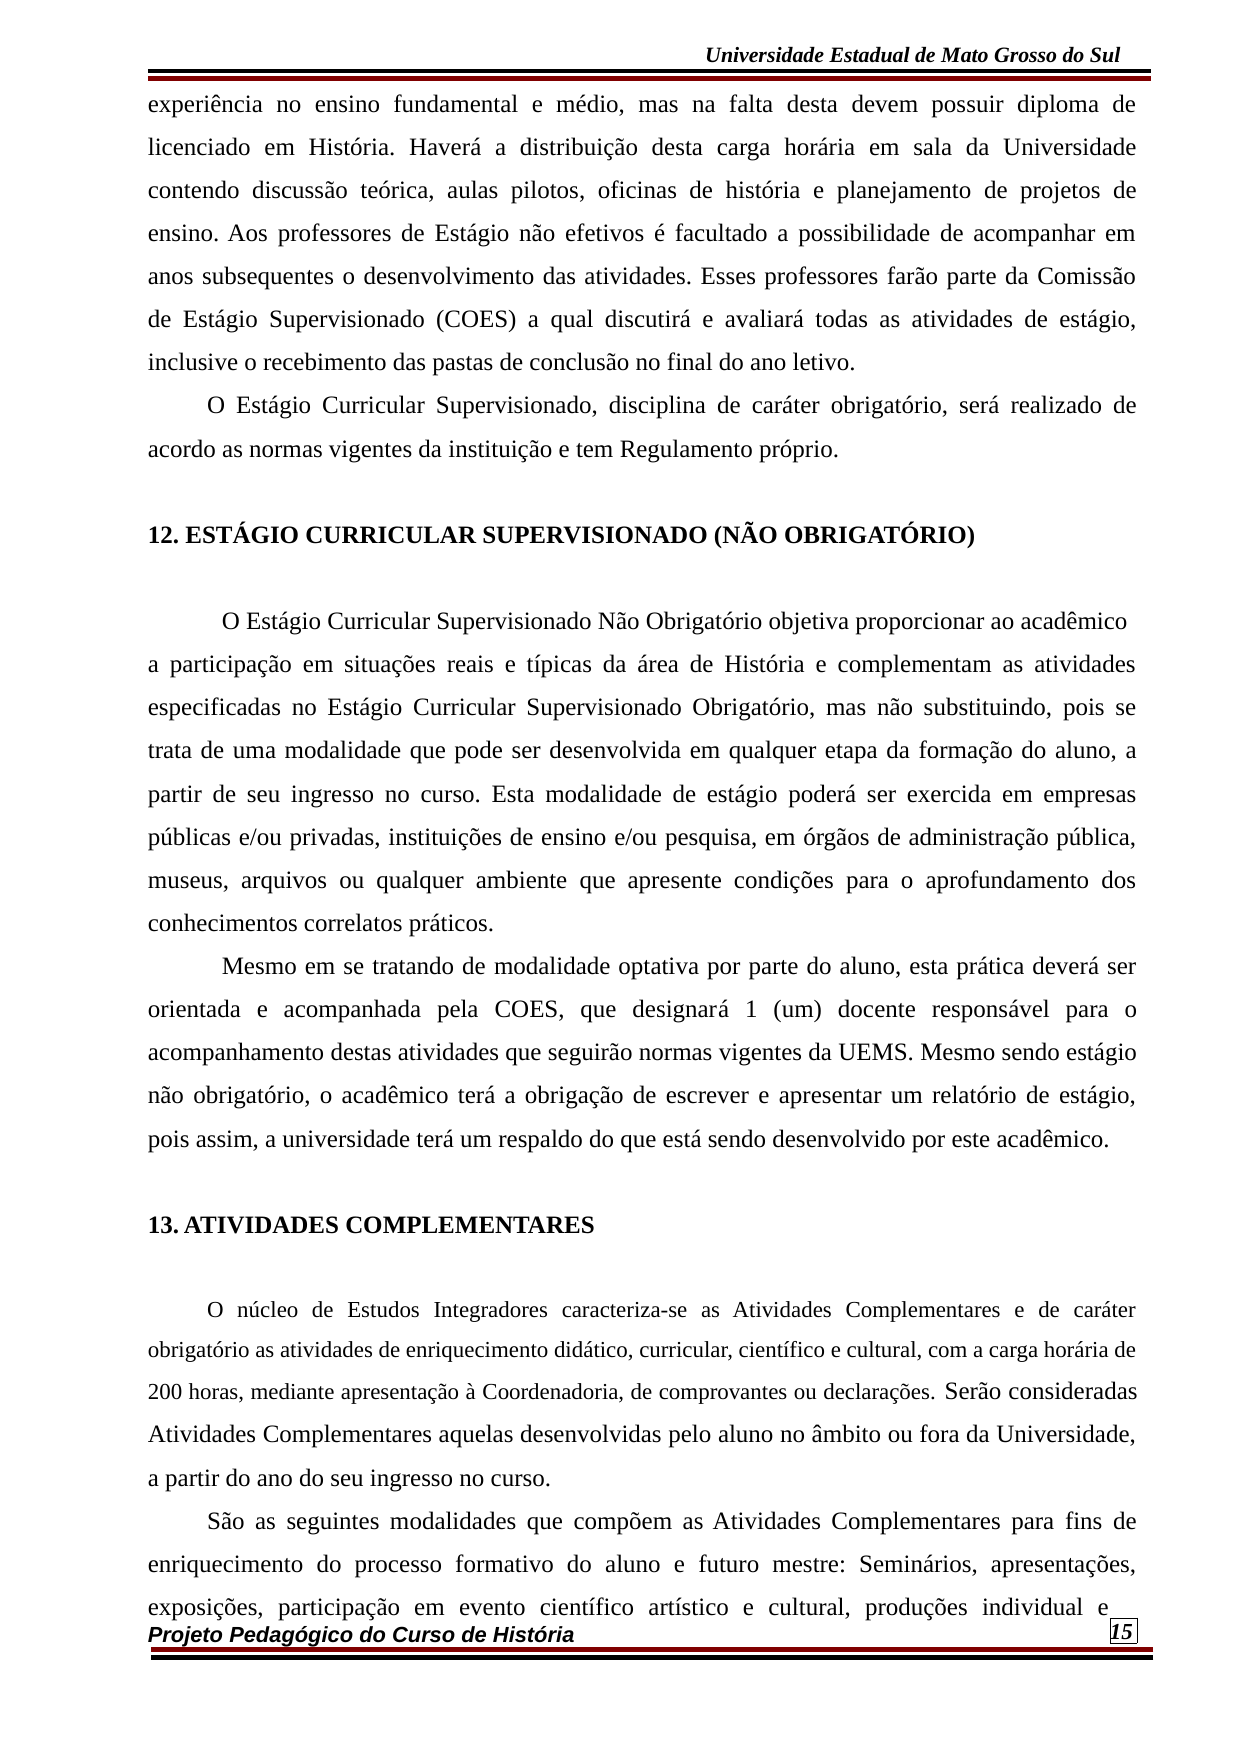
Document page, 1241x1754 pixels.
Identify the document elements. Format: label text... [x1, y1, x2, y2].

text O núcleo de Estudos Integradores caracteriza-se as Atividades Complementares e de caráter obrigatório as atividades de enriquecimento didático, curricular, científico e cultural, com a carga horária de 200 horas, mediante apresentação à Coordenadoria, de comprovantes ou declarações. Serão consideradas Atividades Complementares aquelas desenvolvidas pelo aluno no âmbito ou fora da Universidade, a partir do ano do seu ingresso no curso. [148, 1296, 1137, 1491]
text O Estágio Curricular Supervisionado, disciplina de caráter obrigatório, será realizado de acordo as normas vigentes da instituição e tem Regulamento próprio. [148, 391, 1137, 462]
text São as seguintes modalidades que compõem as Atividades Complementares para fins de enriquecimento do processo formativo do aluno e futuro mestre: Seminários, apresentações, exposições, participação em evento científico artístico e cultural, produções individual e [148, 1506, 1137, 1621]
text O Estágio Curricular Supervisionado Não Obrigatório objetiva proporcionar ao acadêmico [148, 606, 1137, 635]
text 12. Estágio Curricular Supervisionado (não obrigatório) [148, 520, 1137, 549]
text Mesmo em se tratando de modalidade optativa por parte do aluno, esta prática deverá ser orientada e acompanhada pela COES, que designará 1 (um) docente responsável para o acompanhamento destas atividades que seguirão normas vigentes da UEMS. Mesmo sendo estágio não obrigatório, o acadêmico terá a obrigação de escrever e apresentar um relatório de estágio, pois assim, a universidade terá um respaldo do que está sendo desenvolvido por este acadêmico. [148, 951, 1137, 1152]
subtitle 13. Atividades Complementares [148, 1210, 1137, 1239]
text a participação em situações reais e típicas da área de História e complementam as atividades especificadas no Estágio Curricular Supervisionado Obrigatório, mas não substituindo, pois se trata de uma modalidade que pode ser desenvolvida em qualquer etapa da formação do aluno, a partir de seu ingresso no curso. Esta modalidade de estágio poderá ser exercida em empresas públicas e/ou privadas, instituições de ensino e/ou pesquisa, em órgãos de administração pública, museus, arquivos ou qualquer ambiente que apresente condições para o aprofundamento dos conhecimentos correlatos práticos. [148, 649, 1137, 937]
text experiência no ensino fundamental e médio, mas na falta desta devem possuir diploma de licenciado em História. Haverá a distribuição desta carga horária em sala da Universidade contendo discussão teórica, aulas pilotos, oficinas de história e planejamento de projetos de ensino. Aos professores de Estágio não efetivos é facultado a possibilidade de acompanhar em anos subsequentes o desenvolvimento das atividades. Esses professores farão parte da Comissão de Estágio Supervisionado (COES) a qual discutirá e avaliará todas as atividades de estágio, inclusive o recebimento das pastas de conclusão no final do ano letivo. [148, 89, 1137, 376]
